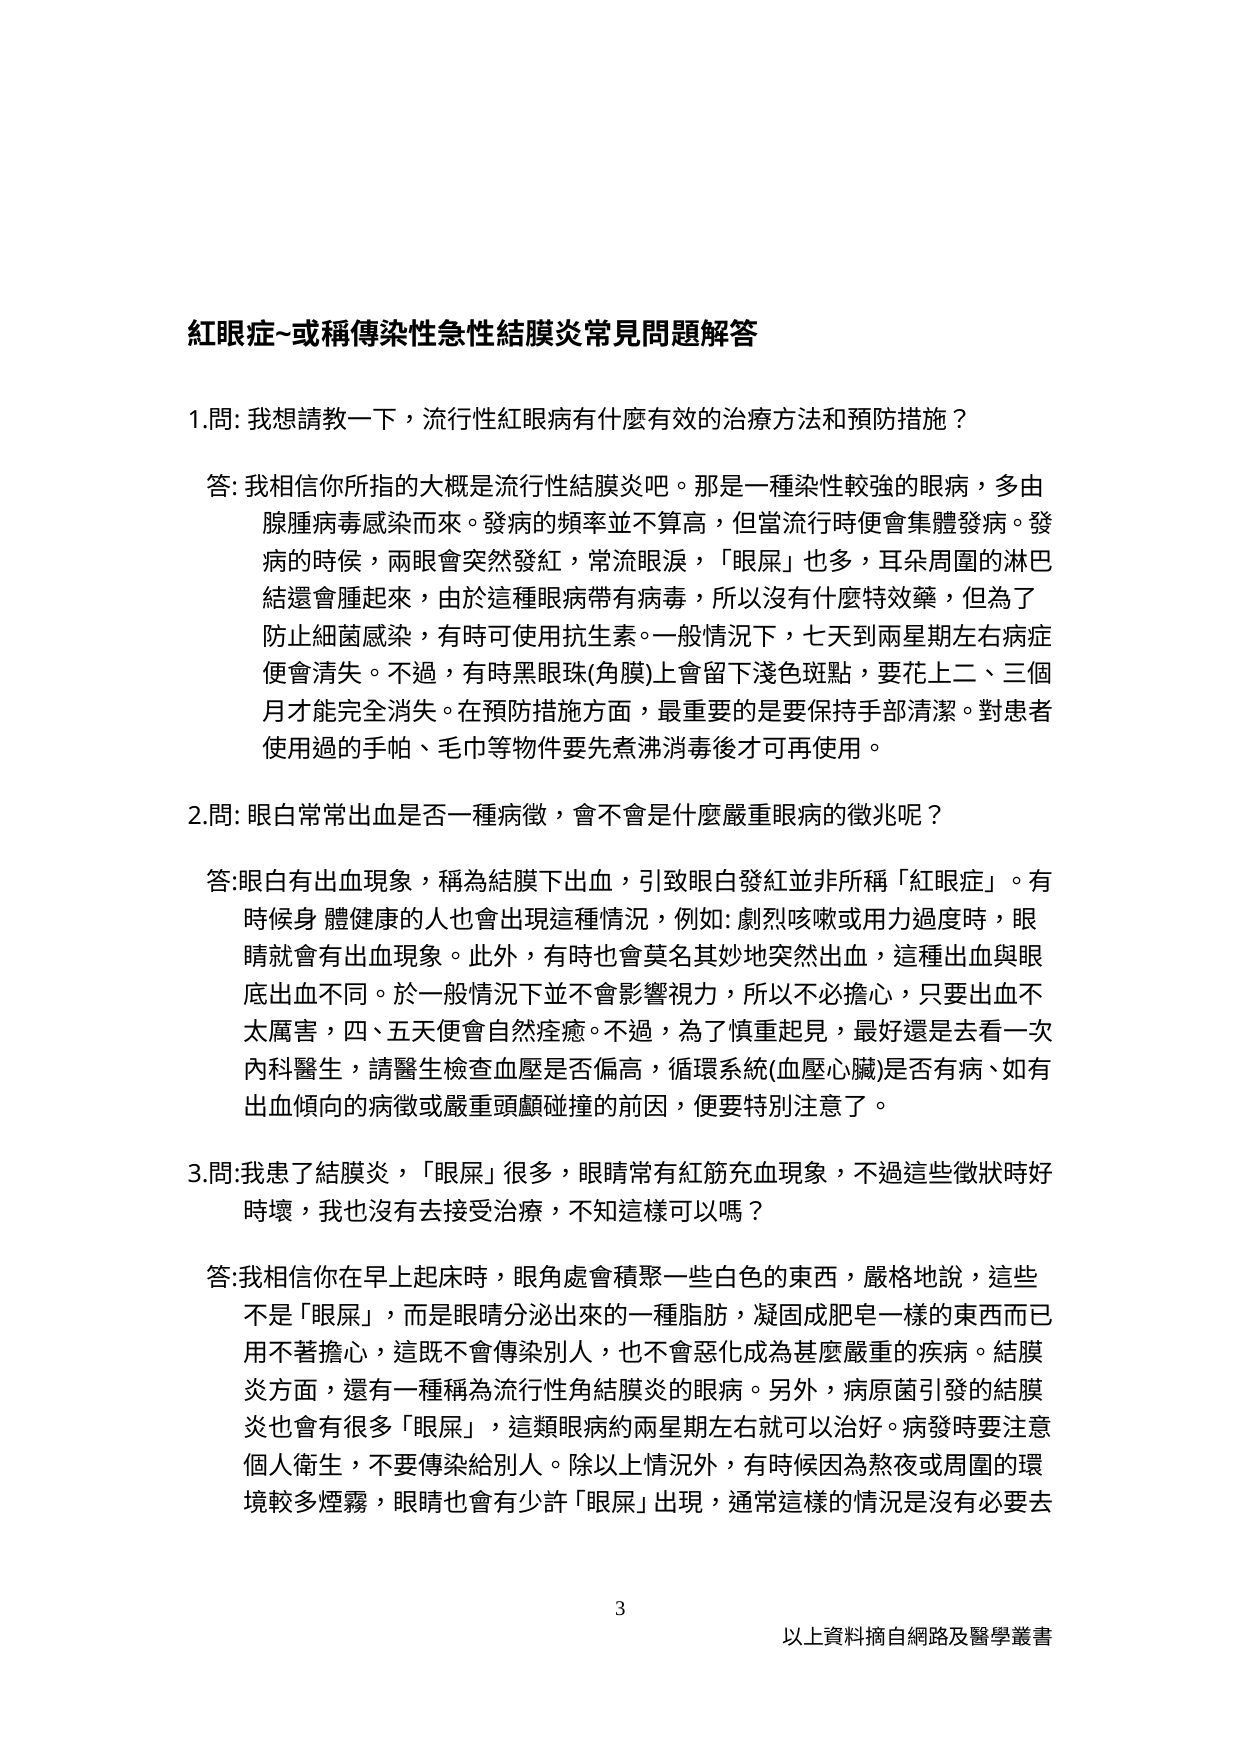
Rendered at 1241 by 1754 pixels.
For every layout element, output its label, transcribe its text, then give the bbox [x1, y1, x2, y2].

text 3.問:我患了結膜炎，「眼屎」很多，眼睛常有紅筋充血現象，不過這些徵狀時好時壞，我也沒有去接受治療，不知這樣可以嗎？ [187, 1153, 1053, 1228]
text 答:眼白有出血現象，稱為結膜下出血，引致眼白發紅並非所稱「紅眼症」。有時候身 體健康的人也會出現這種情況，例如: 劇烈咳嗽或用力過度時，眼睛就會有出血現象。此外，有時也會莫名其妙地突然出血，這種出血與眼底出血不同。於一般情況下並不會影響視力，所以不必擔心，只要出血不太厲害，四、五天便會自然痊癒。不過，為了慎重起見，最好還是去看一次內科醫生，請醫生檢查血壓是否偏高，循環系統(血壓心臟)是否有病、如有出血傾向的病徵或嚴重頭顱碰撞的前因，便要特別注意了。 [206, 861, 1053, 1124]
text 紅眼症~或稱傳染性急性結膜炎常見問題解答 [187, 294, 1053, 369]
text 1.問: 我想請教一下，流行性紅眼病有什麼有效的治療方法和預防措施？ [187, 399, 1053, 436]
text 答:我相信你在早上起床時，眼角處會積聚一些白色的東西，嚴格地說，這些不是「眼屎」，而是眼晴分泌出來的一種脂肪，凝固成肥皂一樣的東西而已，用不著擔心，這既不會傳染別人，也不會惡化成為甚麼嚴重的疾病。結膜炎方面，還有一種稱為流行性角結膜炎的眼病。另外，病原菌引發的結膜炎也會有很多「眼屎」，這類眼病約兩星期左右就可以治好。病發時要注意個人衛生，不要傳染給別人。除以上情況外，有時候因為熬夜或周圍的環境較多煙霧，眼睛也會有少許「眼屎」出現，通常這樣的情況是沒有必要去治療的，倒不如在平時經常保持手部清潔，注意不要用手去搓揉眼睛，大多數情況下滴眼藥水也沒大效用的。 [206, 1257, 1053, 1519]
text 2.問: 眼白常常出血是否一種病徵，會不會是什麼嚴重眼病的徵兆呢？ [187, 794, 1053, 832]
text 答: 我相信你所指的大概是流行性結膜炎吧。那是一種染性較強的眼病，多由腺腫病毒感染而來。發病的頻率並不算高，但當流行時便會集體發病。發病的時侯，兩眼會突然發紅，常流眼淚，「眼屎」也多，耳朵周圍的淋巴結還會腫起來，由於這種眼病帶有病毒，所以沒有什麼特效藥，但為了防止細菌感染，有時可使用抗生素。一般情況下，七天到兩星期左右病症便會清失。不過，有時黑眼珠(角膜)上會留下淺色斑點，要花上二、三個月才能完全消失。在預防措施方面，最重要的是要保持手部清潔。對患者使用過的手帕、毛巾等物件要先煮沸消毒後才可再使用。 [206, 465, 1053, 765]
